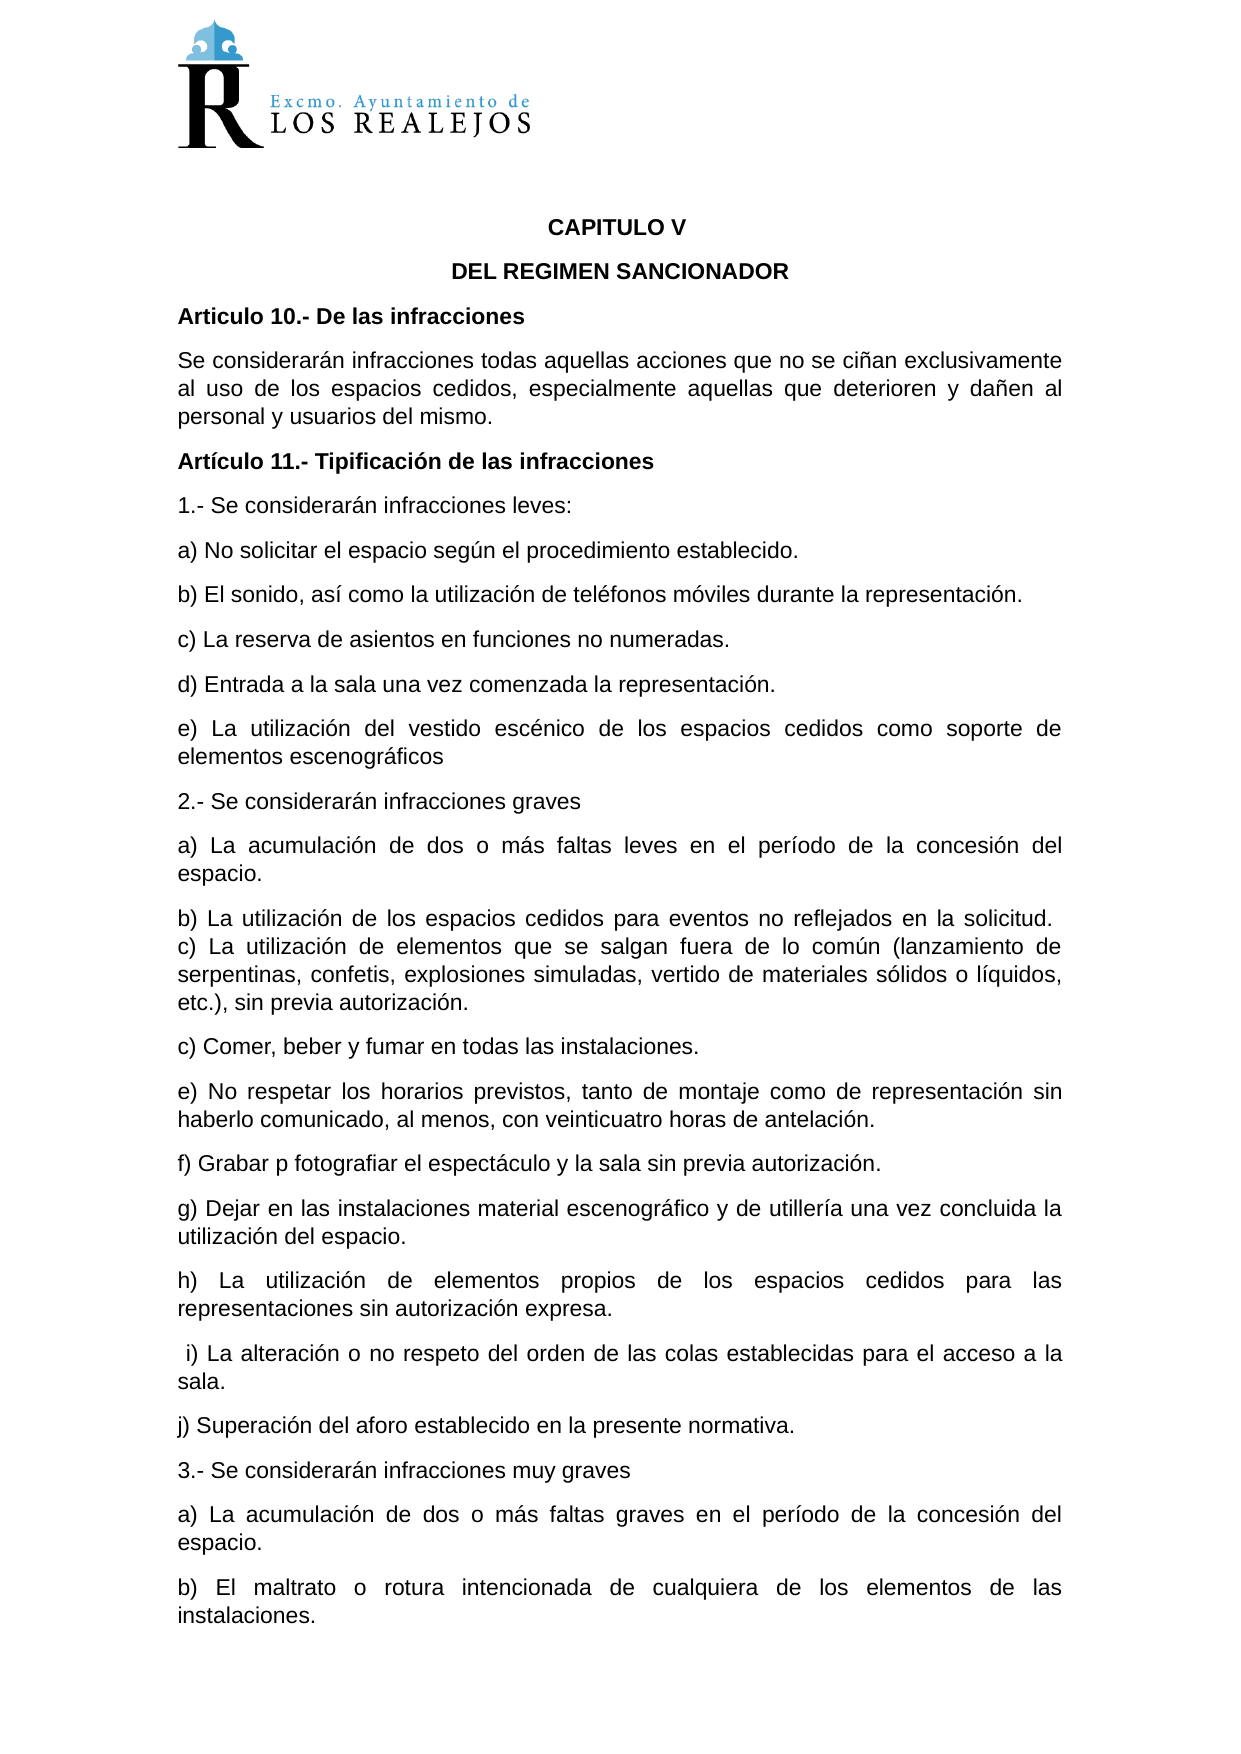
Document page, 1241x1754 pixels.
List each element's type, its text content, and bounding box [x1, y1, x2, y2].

text h) La utilización de elementos propios de los espacios cedidos para las representaciones sin autorización expresa. [177, 1267, 1063, 1322]
text a) La acumulación de dos o más faltas graves en el período de la concesión del espacio. [177, 1501, 1063, 1556]
text d) Entrada a la sala una vez comenzada la representación. [177, 671, 1063, 697]
text CAPITULO V [177, 213, 1063, 240]
text a) La acumulación de dos o más faltas leves en el período de la concesión del espacio. [177, 832, 1063, 887]
text 1.- Se considerarán infracciones leves: [177, 492, 1063, 519]
text e) No respetar los horarios previstos, tanto de montaje como de representación sin haberlo comunicado, al menos, con veinticuatro horas de antelación. [177, 1078, 1063, 1132]
text Articulo 10.- De las infracciones [177, 303, 1063, 329]
text Artículo 11.- Tipificación de las infracciones [177, 448, 1063, 474]
text c) La reserva de asientos en funciones no numeradas. [177, 626, 1063, 652]
text DEL REGIMEN SANCIONADOR [177, 258, 1063, 284]
text 3.- Se considerarán infracciones muy graves [177, 1457, 1063, 1483]
text g) Dejar en las instalaciones material escenográfico y de utillería una vez concluida la utilización del espacio. [177, 1195, 1063, 1249]
text j) Superación del aforo establecido en la presente normativa. [177, 1412, 1063, 1439]
text Se considerarán infracciones todas aquellas acciones que no se ciñan exclusivamente al uso de los espacios cedidos, especialmente aquellas que deterioren y dañen al personal y usuarios del mismo. [177, 347, 1063, 429]
text b) La utilización de los espacios cedidos para eventos no reflejados en la solicitud. c) La utilización de elementos que se salgan fuera de lo común (lanzamiento de serpentinas, confetis, explosiones simuladas, vertido de materiales sólidos o líquidos, etc.), sin previa autorización. [177, 905, 1063, 1015]
text 2.- Se considerarán infracciones graves [177, 788, 1063, 814]
text c) Comer, beber y fumar en todas las instalaciones. [177, 1033, 1063, 1059]
text e) La utilización del vestido escénico de los espacios cedidos como soporte de elementos escenográficos [177, 715, 1063, 769]
text f) Grabar p fotografiar el espectáculo y la sala sin previa autorización. [177, 1150, 1063, 1177]
text b) El sonido, así como la utilización de teléfonos móviles durante la representación. [177, 581, 1063, 608]
text i) La alteración o no respeto del orden de las colas establecidas para el acceso a la sala. [177, 1340, 1063, 1394]
text b) El maltrato o rotura intencionada de cualquiera de los elementos de las instalaciones. [177, 1574, 1063, 1628]
text a) No solicitar el espacio según el procedimiento establecido. [177, 537, 1063, 563]
